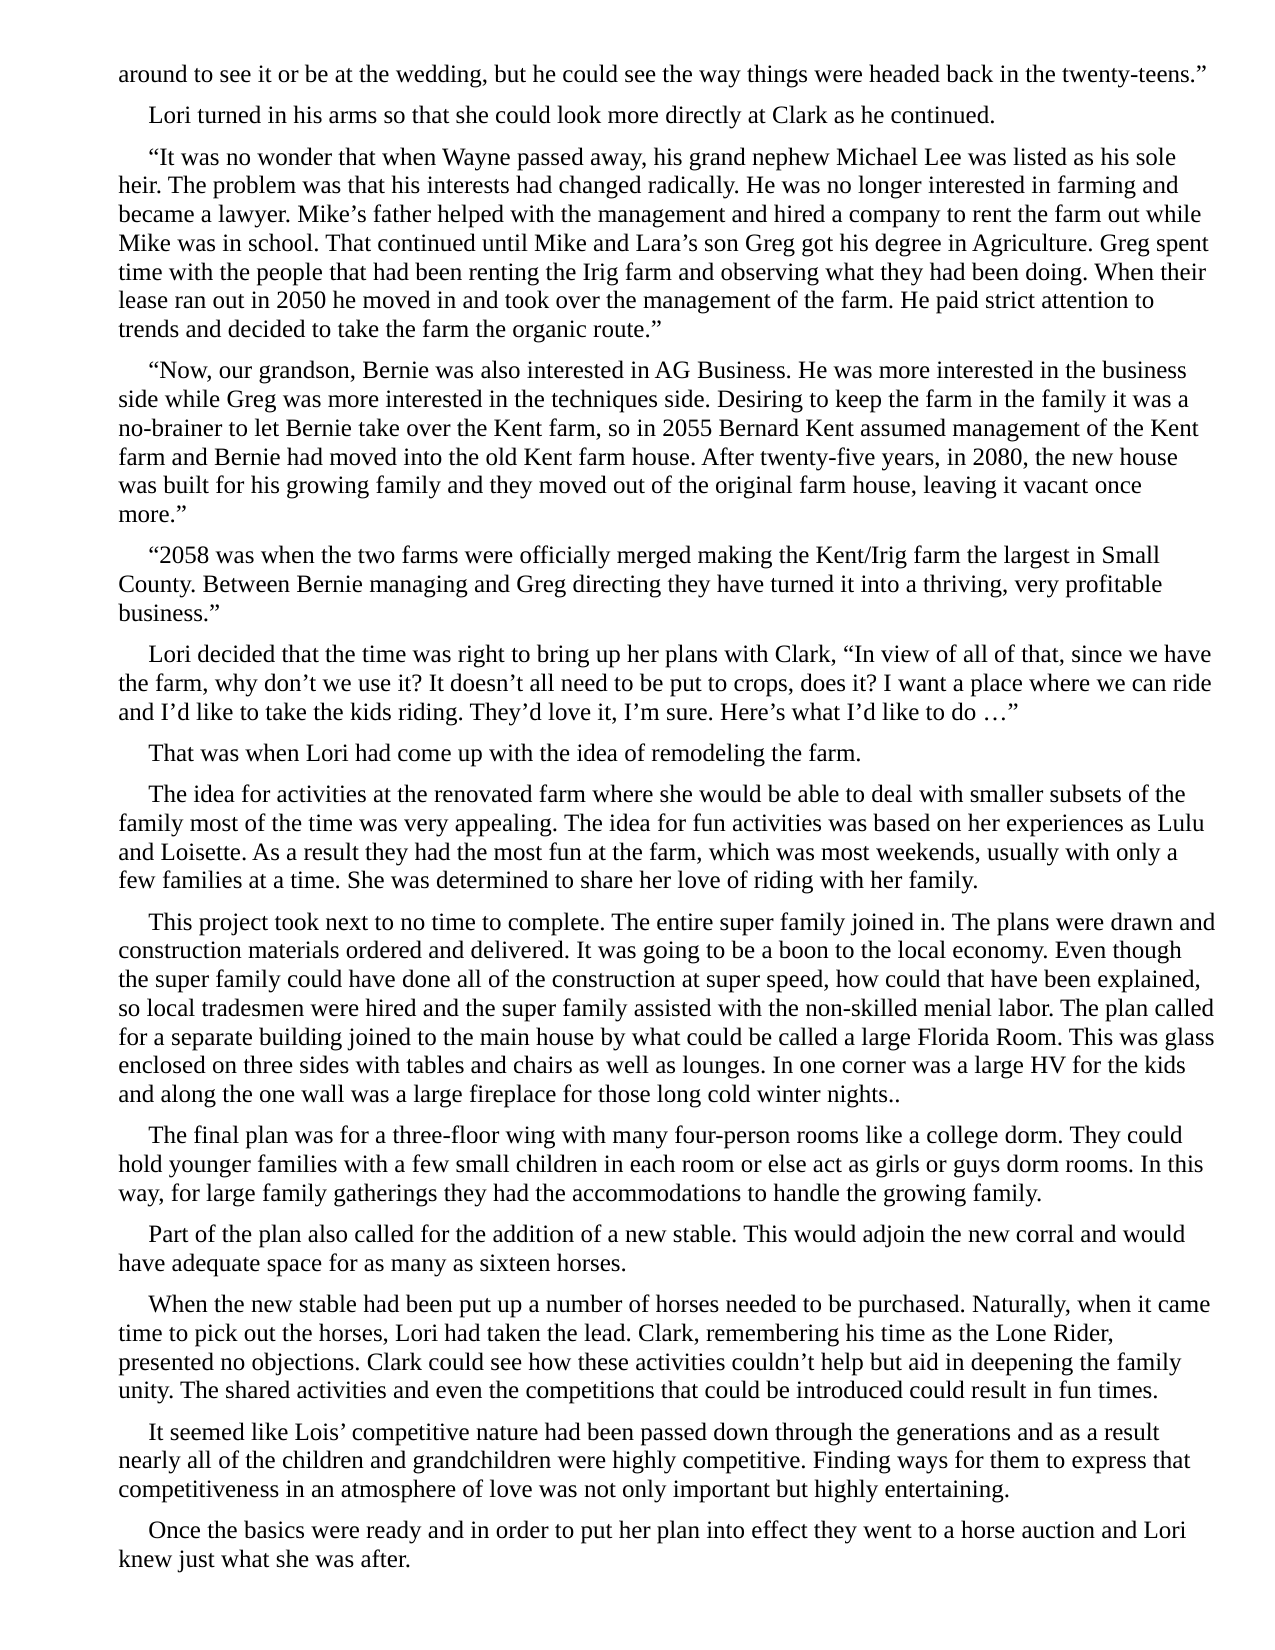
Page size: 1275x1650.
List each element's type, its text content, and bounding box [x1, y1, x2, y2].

text Part of the plan also called for the addition of a new stable. This would adjoin the new corral and would have adequate space for as many as sixteen horses. [118, 1219, 1216, 1277]
text Once the basics were ready and in order to put her plan into effect they went to a horse auction and Lori knew just what she was after. [118, 1515, 1216, 1573]
text “Now, our grandson, Bernie was also interested in AG Business. He was more interested in the business side while Greg was more interested in the techniques side. Desiring to keep the farm in the family it was a no-brainer to let Bernie take over the Kent farm, so in 2055 Bernard Kent assumed management of the Kent farm and Bernie had moved into the old Kent farm house. After twenty-five years, in 2080, the new house was built for his growing family and they moved out of the original farm house, leaving it vacant once more.” [118, 355, 1216, 528]
text “2058 was when the two farms were officially merged making the Kent/Irig farm the largest in Small County. Between Bernie managing and Greg directing they have turned it into a thriving, very profitable business.” [118, 540, 1216, 627]
text The final plan was for a three-floor wing with many four-person rooms like a college dorm. They could hold younger families with a few small children in each room or else act as girls or guys dorm rooms. In this way, for large family gatherings they had the accommodations to handle the growing family. [118, 1120, 1216, 1207]
text The idea for activities at the renovated farm where she would be able to deal with smaller subsets of the family most of the time was very appealing. The idea for fun activities was based on her experiences as Lulu and Loisette. As a result they had the most fun at the farm, which was most weekends, usually with only a few families at a time. She was determined to share her love of riding with her family. [118, 779, 1216, 894]
text around to see it or be at the wedding, but he could see the way things were headed back in the twenty-teens.” [118, 59, 1216, 88]
text When the new stable had been put up a number of horses needed to be purchased. Naturally, when it came time to pick out the horses, Lori had taken the lead. Clark, remembering his time as the Lone Rider, presented no objections. Clark could see how these activities couldn’t help but aid in deepening the family unity. The shared activities and even the competitions that could be introduced could result in fun times. [118, 1289, 1216, 1404]
text This project took next to no time to complete. The entire super family joined in. The plans were drawn and construction materials ordered and delivered. It was going to be a boon to the local economy. Even though the super family could have done all of the construction at super speed, how could that have been explained, so local tradesmen were hired and the super family assisted with the non-skilled menial labor. The plan called for a separate building joined to the main house by what could be called a large Florida Room. This was glass enclosed on three sides with tables and chairs as well as lounges. In one corner was a large HV for the kids and along the one wall was a large fireplace for those long cold winter nights.. [118, 907, 1216, 1108]
text Lori turned in his arms so that she could look more directly at Clark as he continued. [118, 100, 1216, 129]
text “It was no wonder that when Wayne passed away, his grand nephew Michael Lee was listed as his sole heir. The problem was that his interests had changed radically. He was no longer interested in farming and became a lawyer. Mike’s father helped with the management and hired a company to rent the farm out while Mike was in school. That continued until Mike and Lara’s son Greg got his degree in Agriculture. Greg spent time with the people that had been renting the Irig farm and observing what they had been doing. When their lease ran out in 2050 he moved in and took over the management of the farm. He paid strict attention to trends and decided to take the farm the organic route.” [118, 142, 1216, 343]
text That was when Lori had come up with the idea of remodeling the farm. [118, 738, 1216, 767]
text It seemed like Lois’ competitive nature had been passed down through the generations and as a result nearly all of the children and grandchildren were highly competitive. Finding ways for them to express that competitiveness in an atmosphere of love was not only important but highly entertaining. [118, 1417, 1216, 1503]
text Lori decided that the time was right to bring up her plans with Clark, “In view of all of that, since we have the farm, why don’t we use it? It doesn’t all need to be put to crops, does it? I want a place where we can ride and I’d like to take the kids riding. They’d love it, I’m sure. Here’s what I’d like to do …” [118, 639, 1216, 725]
